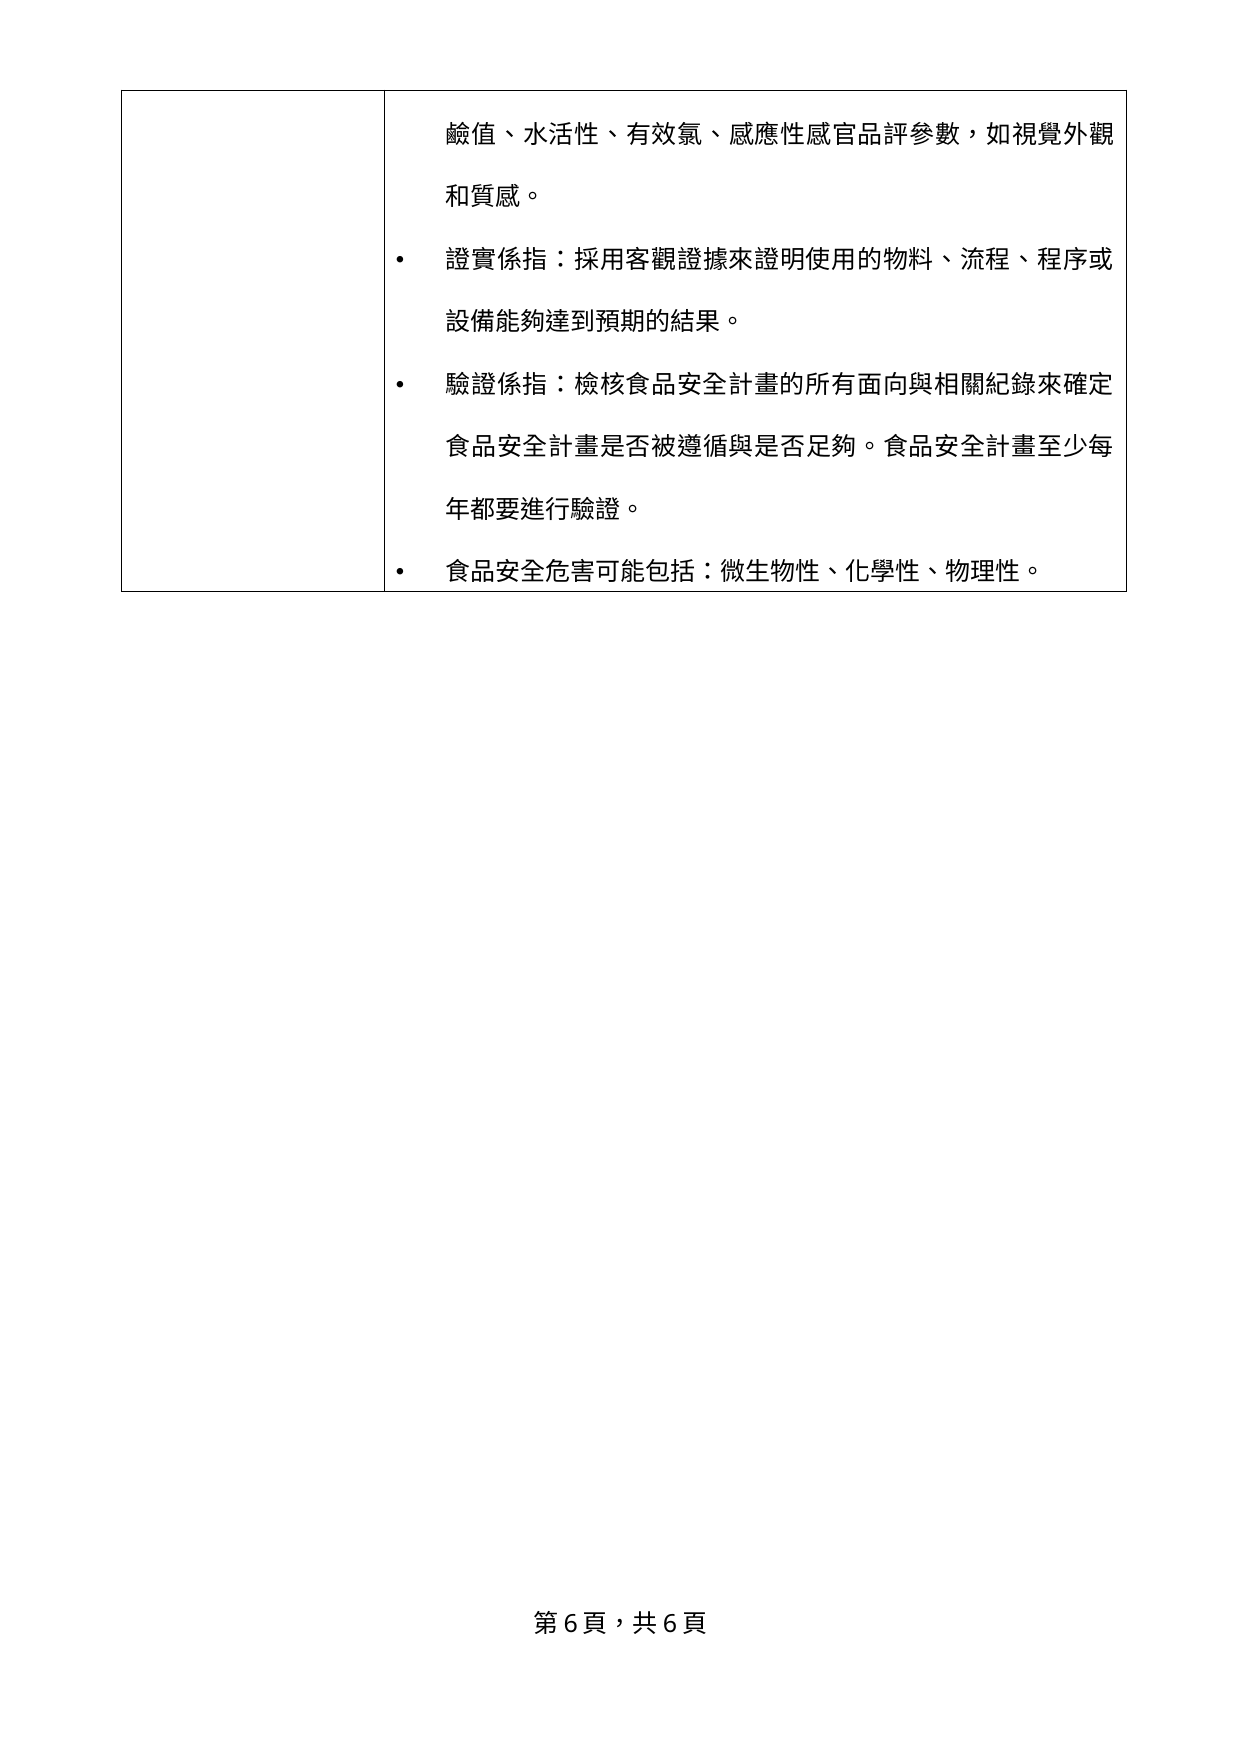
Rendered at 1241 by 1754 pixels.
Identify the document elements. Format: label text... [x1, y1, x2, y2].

table_cell 鹼值、水活性、有效氯、感應性感官品評參數，如視覺外觀和質感。 證實係指：採用客觀證據來證明使用的物料、流程、程序或設備能夠達到預期的結果。 驗證係指：檢核食品安全計畫的所有面向與相關紀錄來確定食品安全計畫是否被遵循與是否足夠。食品安全計畫至少每年都要進行驗證。 食品安全危害可能包括：微生物性、化學性、物理性。 [385, 91, 1126, 591]
table_cell [122, 91, 384, 591]
